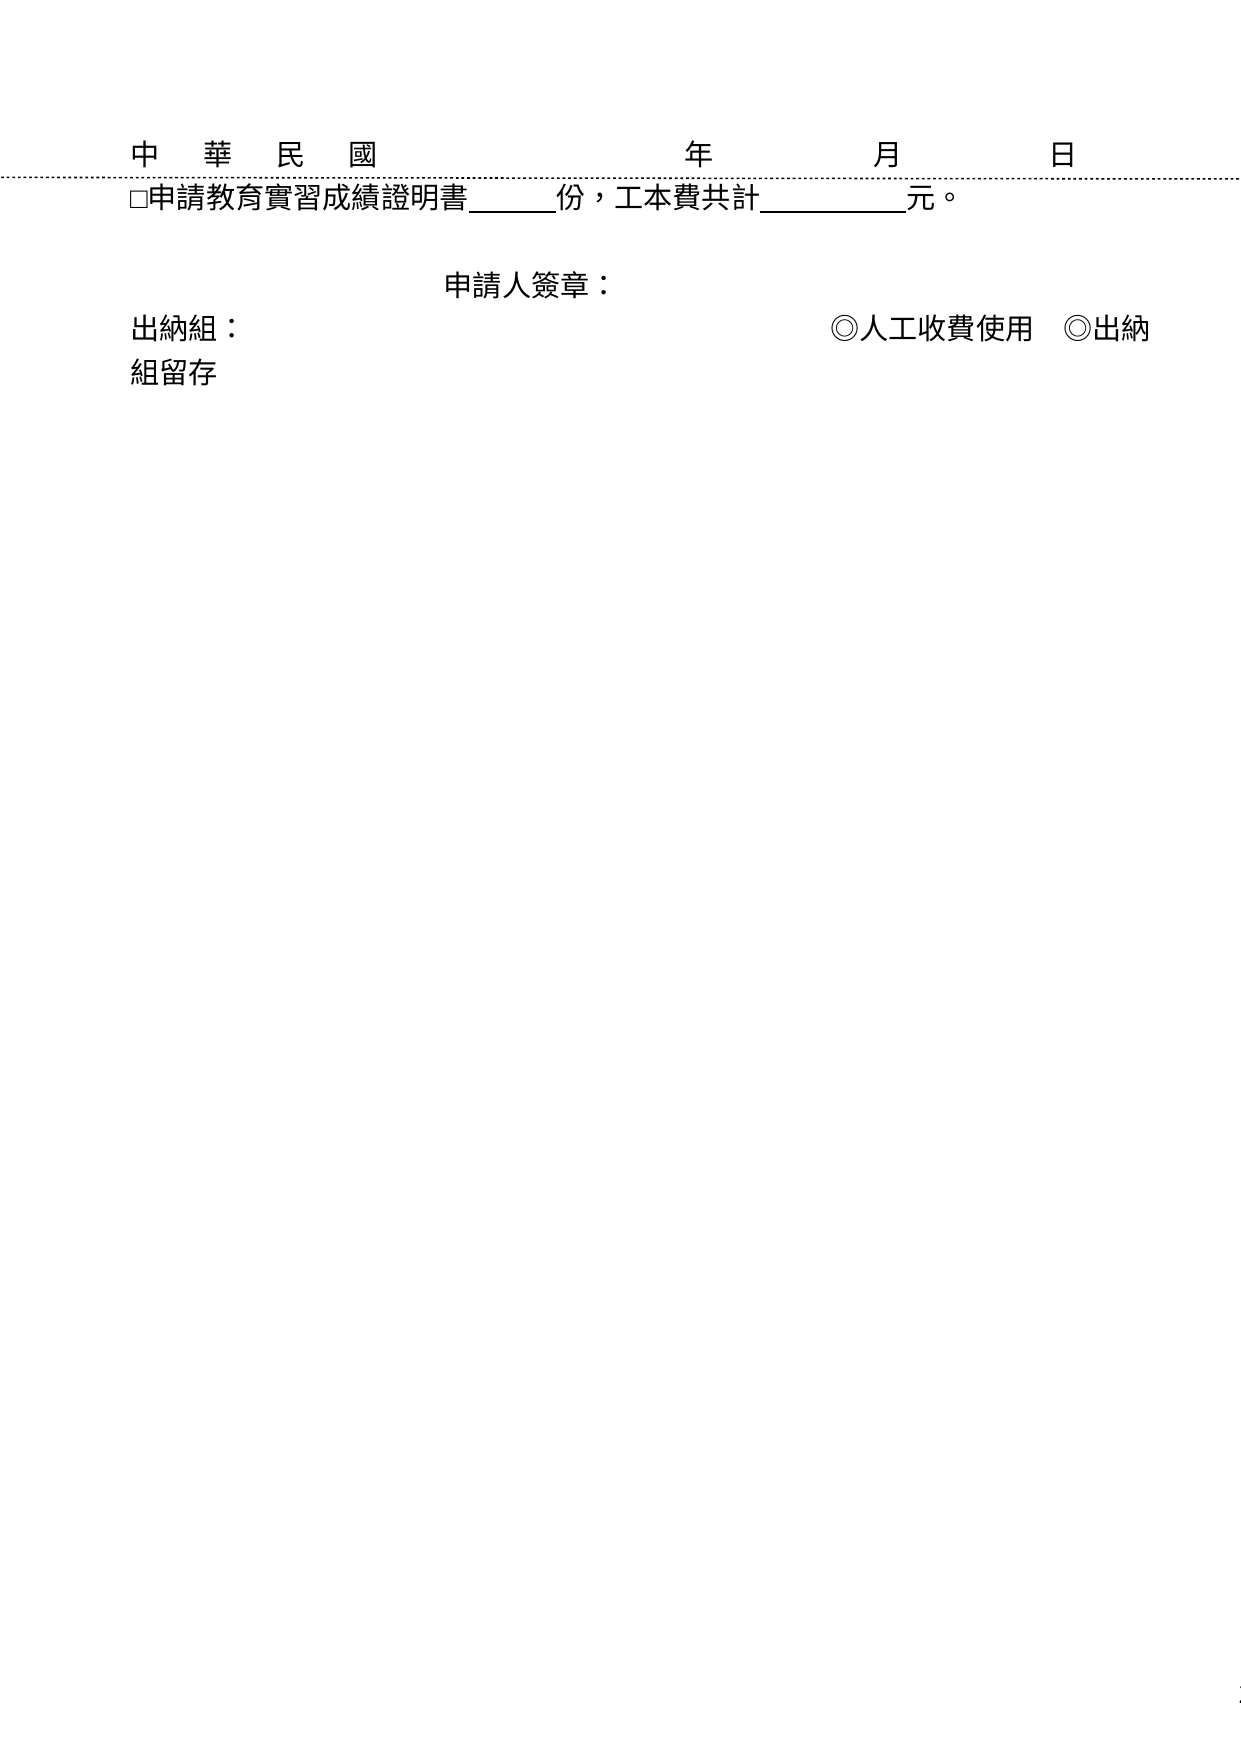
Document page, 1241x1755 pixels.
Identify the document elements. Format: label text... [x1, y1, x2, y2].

text 申請人簽章： [130, 261, 1152, 305]
text □申請教育實習成績證明書 份，工本費共計 元。 [130, 173, 1152, 217]
text 出納組： ◎人工收費使用 ◎出納組留存 [130, 305, 1152, 392]
text 中 華 民 國 年 月 日 [130, 131, 1152, 173]
